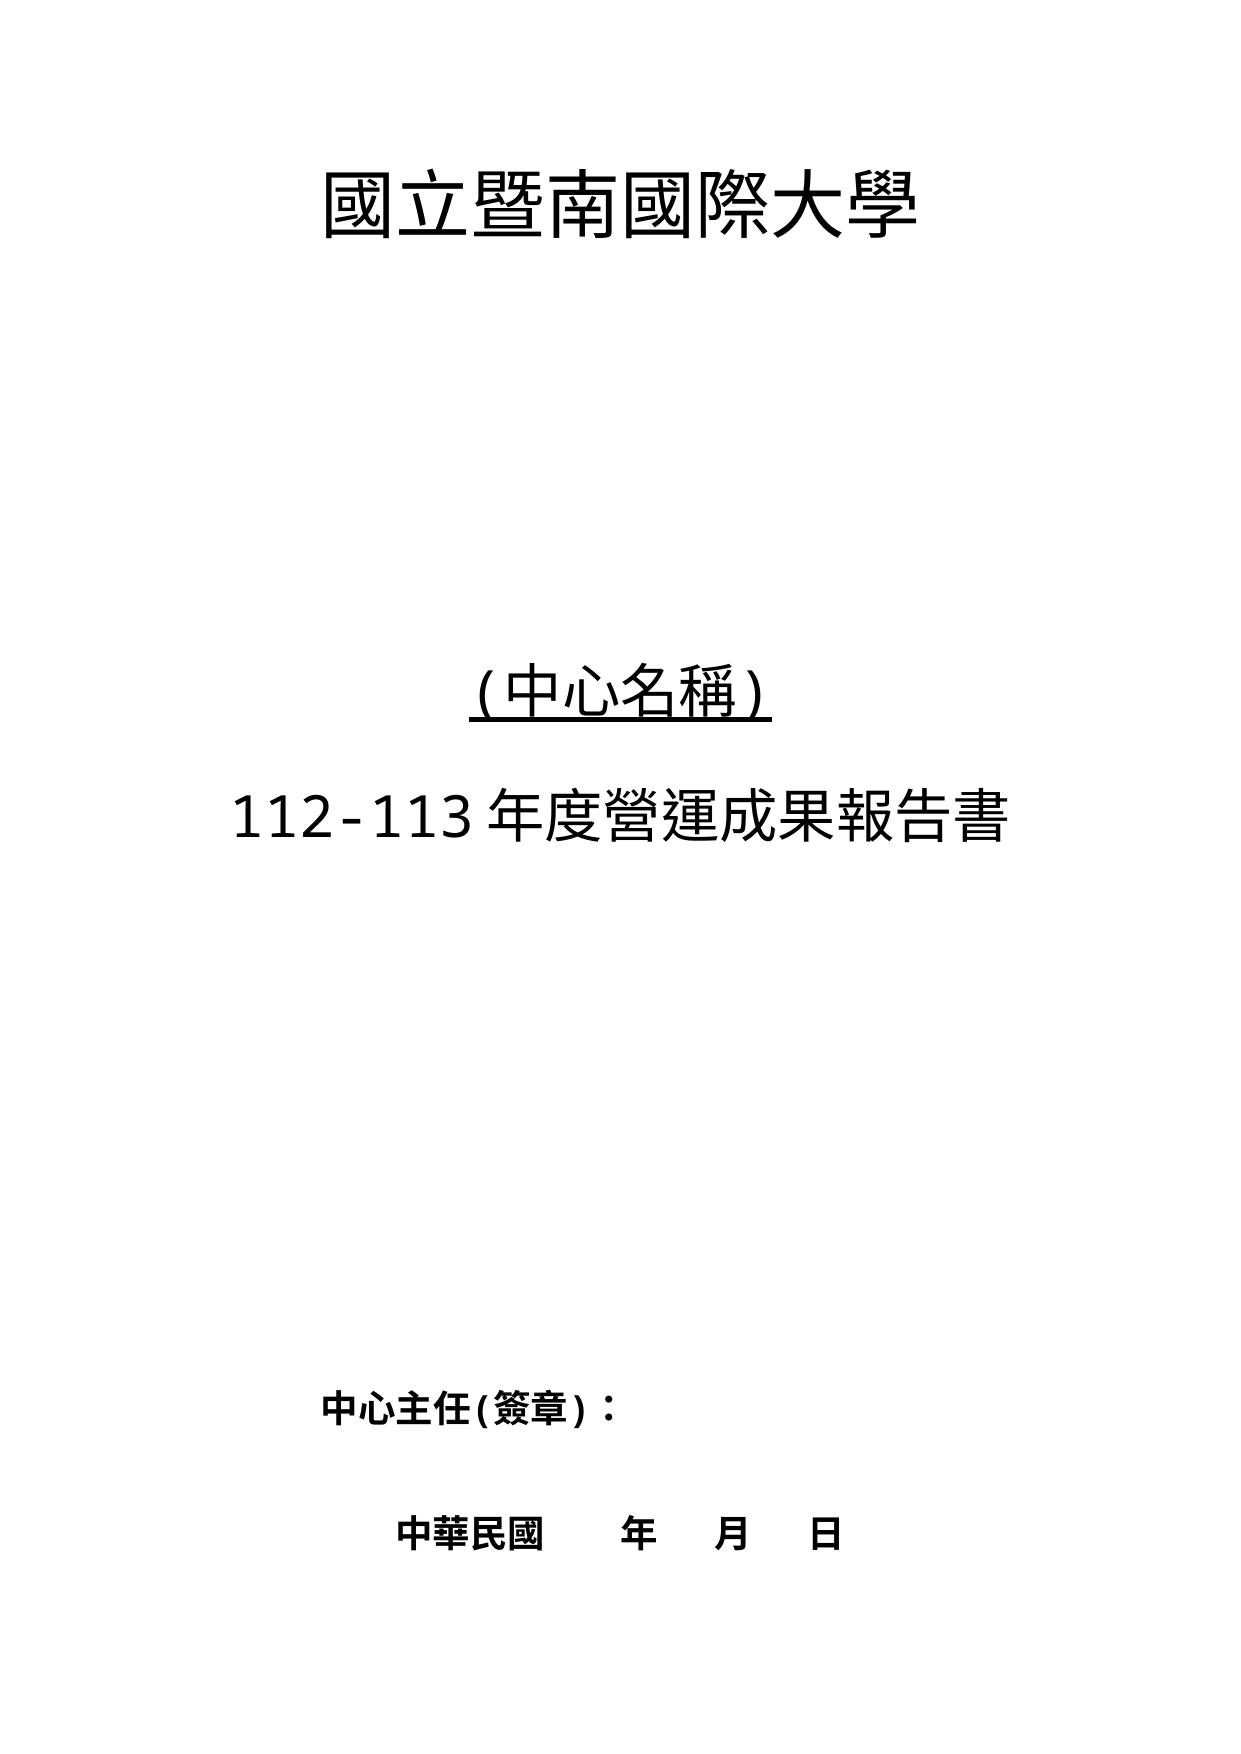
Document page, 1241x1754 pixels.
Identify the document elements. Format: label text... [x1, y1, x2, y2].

text 中心主任(簽章)： [118, 1364, 1122, 1427]
text 112-113年度營運成果報告書 [118, 739, 1122, 864]
text 國立暨南國際大學 [118, 127, 1122, 252]
text 中華民國 年 月 日 [118, 1489, 1122, 1552]
text (中心名稱) [118, 614, 1122, 739]
